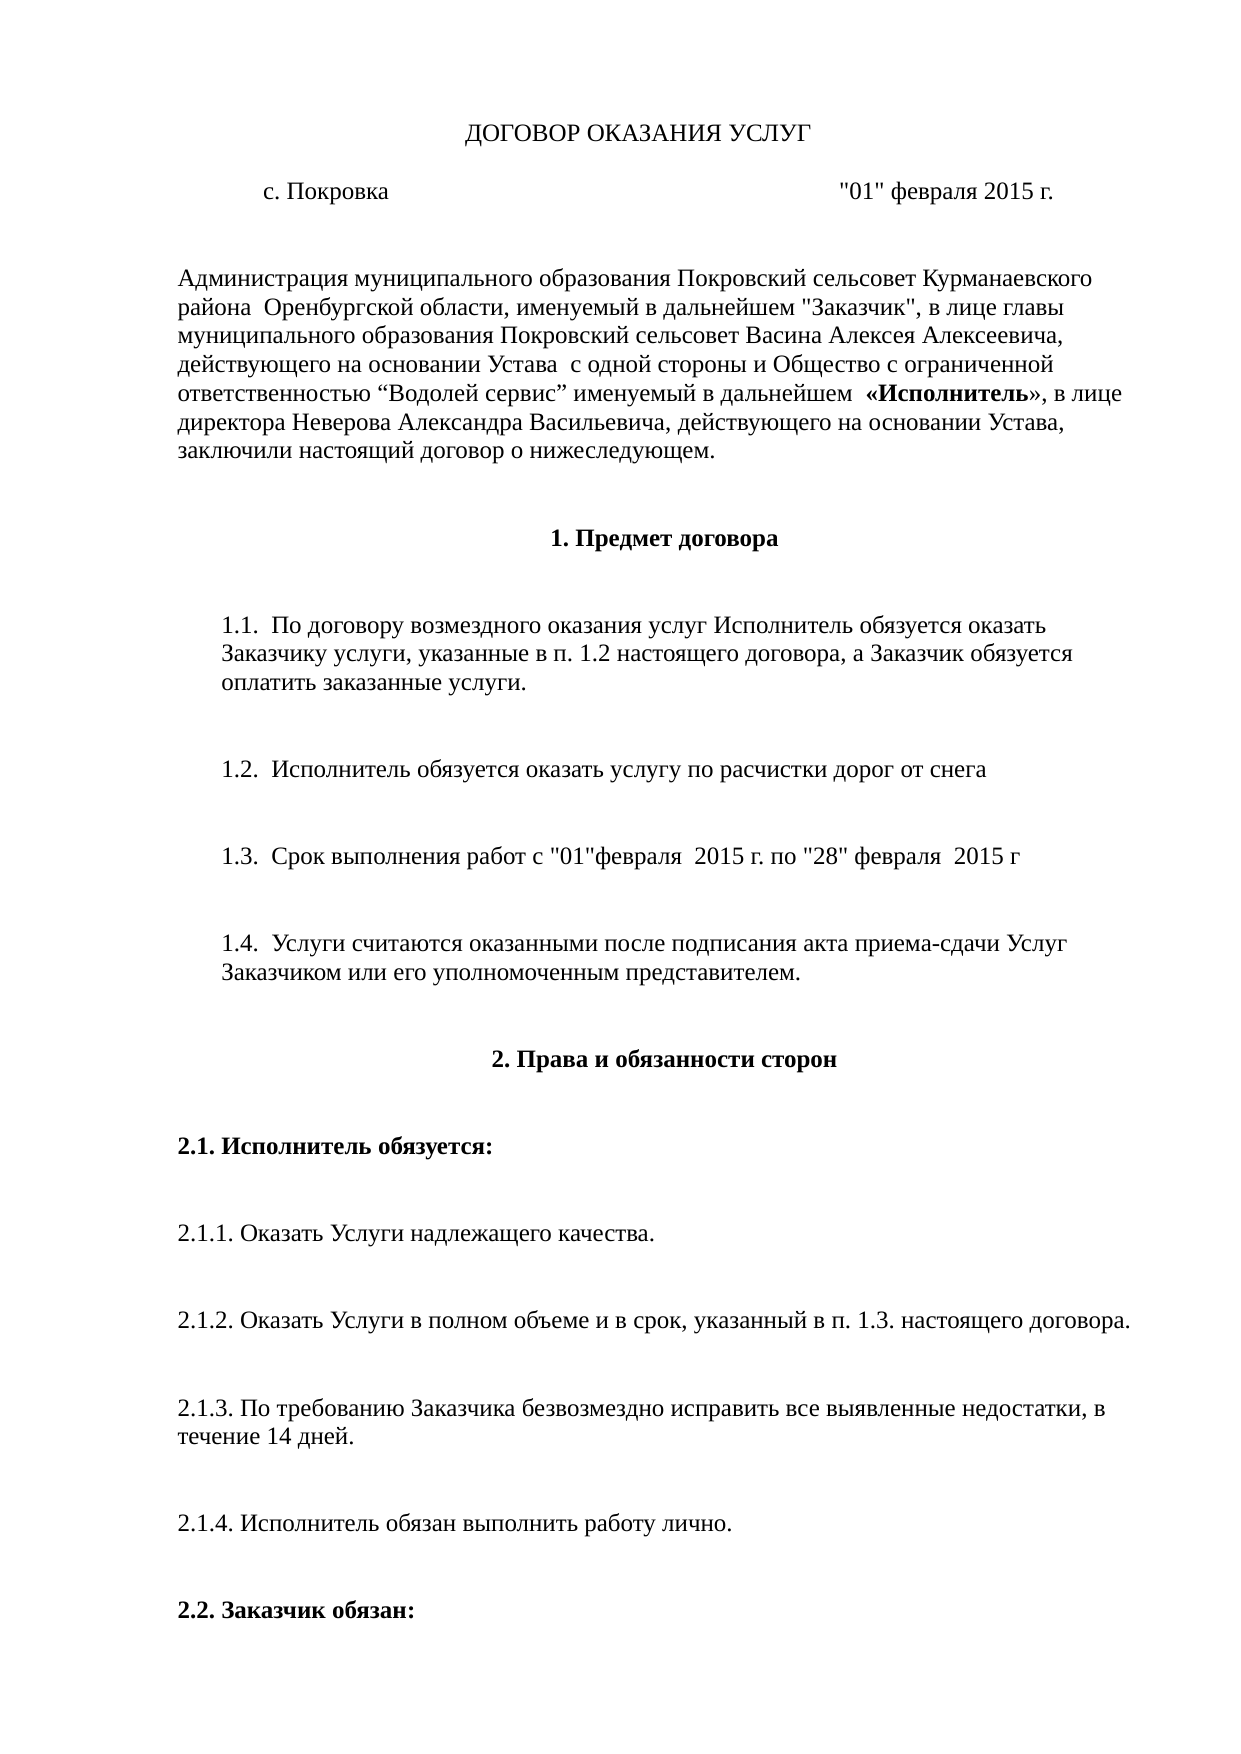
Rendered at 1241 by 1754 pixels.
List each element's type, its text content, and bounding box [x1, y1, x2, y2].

text 2.1. Исполнитель обязуется: [177, 1131, 1152, 1160]
text 1.1. По договору возмездного оказания услуг Исполнитель обязуется оказать Заказчику услуги, указанные в п. 1.2 настоящего договора, а Заказчик обязуется оплатить заказанные услуги. [221, 610, 1152, 696]
text Администрация муниципального образования Покровский сельсовет Курманаевского района Оренбургской области, именуемый в дальнейшем "Заказчик", в лице главы муниципального образования Покровский сельсовет Васина Алексея Алексеевича, действующего на основании Устава с одной стороны и Общество с ограниченной ответственностью “Водолей сервис” именуемый в дальнейшем «Исполнитель», в лице директора Неверова Александра Васильевича, действующего на основании Устава, заключили настоящий договор о нижеследующем. [177, 263, 1152, 464]
text 1.2. Исполнитель обязуется оказать услугу по расчистки дорог от снега [221, 754, 1152, 783]
text 1.4. Услуги считаются оказанными после подписания акта приема-сдачи Услуг Заказчиком или его уполномоченным представителем. [221, 928, 1152, 986]
text 2.1.4. Исполнитель обязан выполнить работу лично. [177, 1508, 1152, 1537]
text 2. Права и обязанности сторон [177, 1044, 1152, 1073]
text 2.1.2. Оказать Услуги в полном объеме и в срок, указанный в п. 1.3. настоящего договора. [177, 1306, 1152, 1334]
text ДОГОВОР ОКАЗАНИЯ УСЛУГ [177, 118, 1152, 147]
text 1. Предмет договора [177, 523, 1152, 551]
text 1.3. Срок выполнения работ с "01"февраля 2015 г. по "28" февраля 2015 г [221, 841, 1152, 870]
text 2.1.3. По требованию Заказчика безвозмездно исправить все выявленные недостатки, в течение 14 дней. [177, 1393, 1152, 1450]
text c. Покровка "01" февраля 2015 г. [177, 176, 1152, 205]
text 2.1.1. Оказать Услуги надлежащего качества. [177, 1218, 1152, 1247]
text 2.2. Заказчик обязан: [177, 1596, 1152, 1624]
